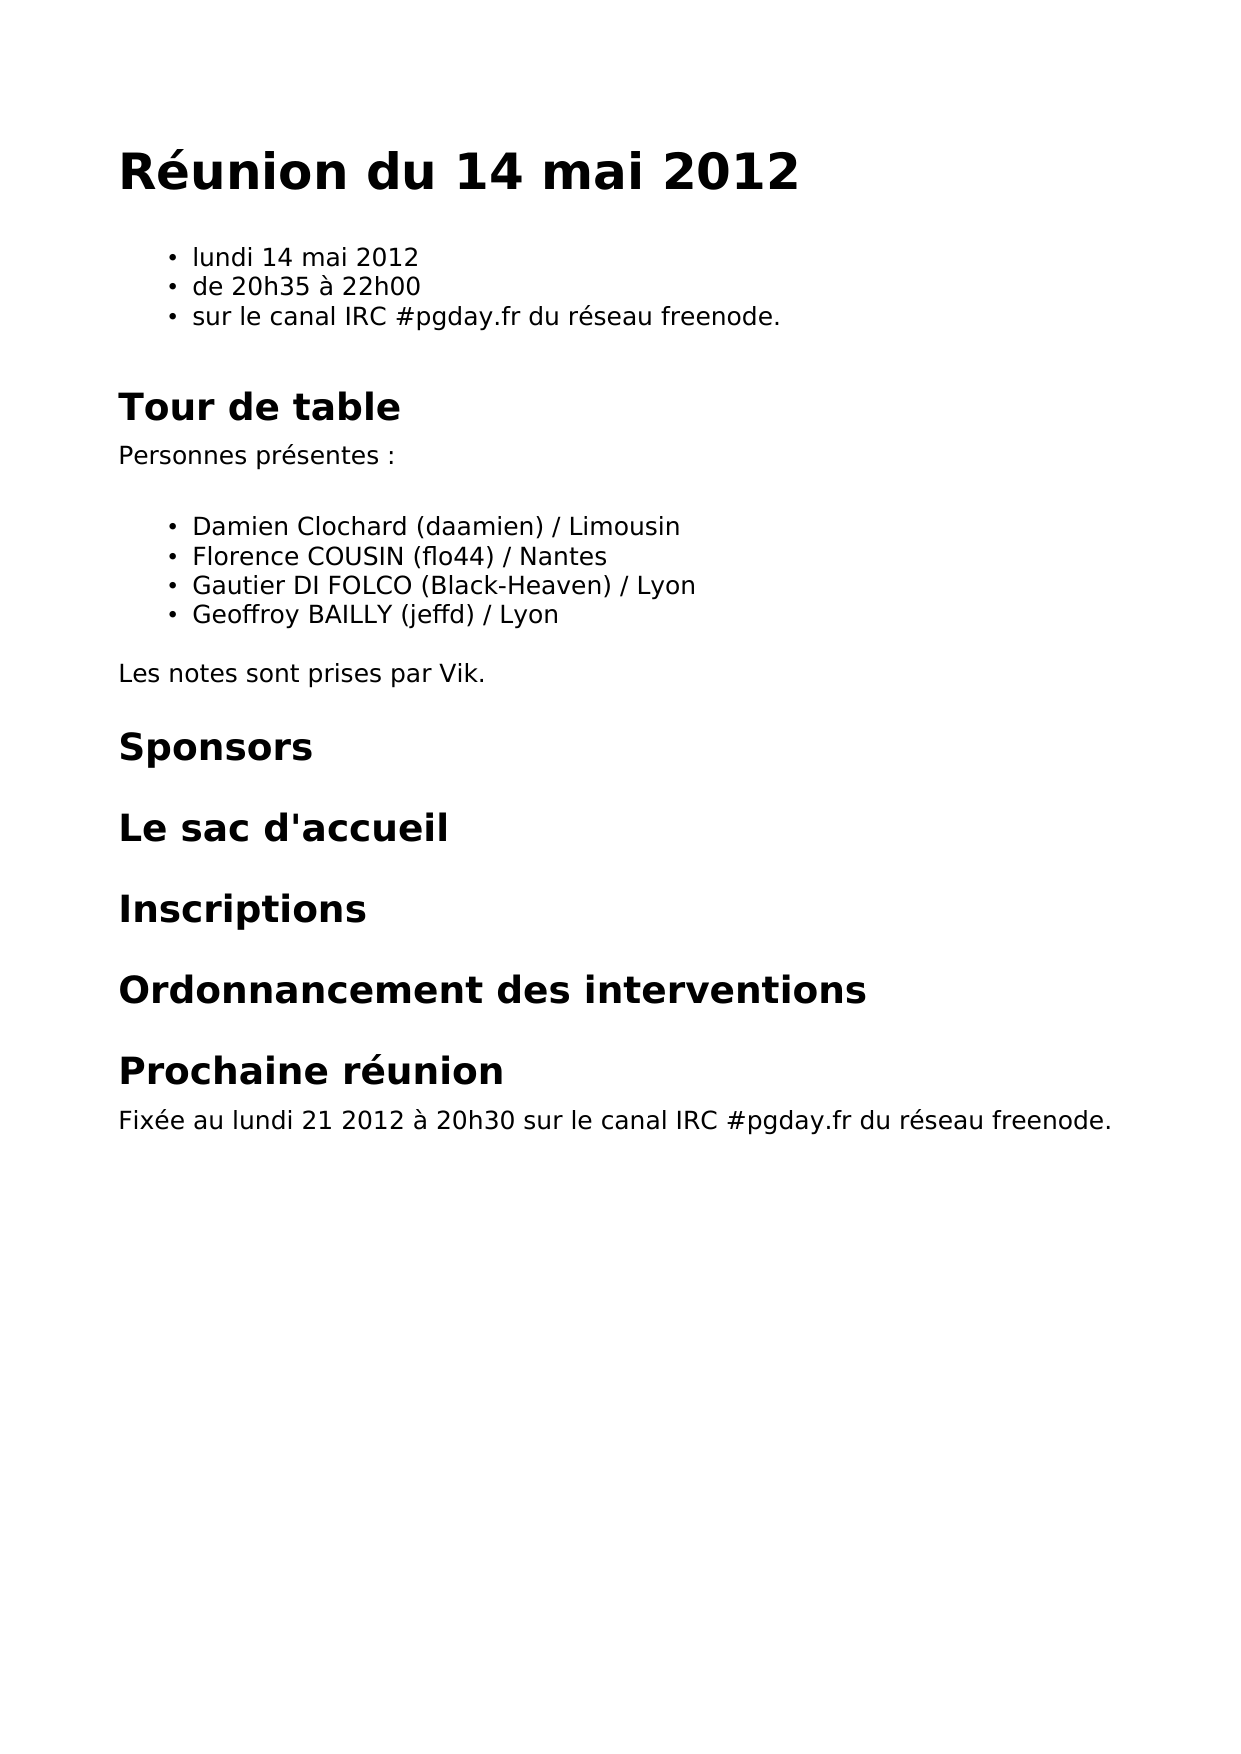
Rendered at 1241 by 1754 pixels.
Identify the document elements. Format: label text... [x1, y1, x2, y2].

list Gautier DI FOLCO (Black-Heaven) / Lyon [177, 571, 1122, 600]
subtitle Réunion du 14 mai 2012 [118, 143, 1122, 201]
subtitle Prochaine réunion [118, 1050, 1122, 1094]
text Fixée au lundi 21 2012 à 20h30 sur le canal IRC #pgday.fr du réseau freenode. [118, 1106, 1122, 1135]
subtitle Tour de table [118, 385, 1122, 429]
subtitle Inscriptions [118, 888, 1122, 931]
subtitle Sponsors [118, 725, 1122, 769]
subtitle Le sac d'accueil [118, 807, 1122, 850]
text Les notes sont prises par Vik. [118, 659, 1122, 688]
list de 20h35 à 22h00 [177, 272, 1122, 302]
list Florence COUSIN (flo44) / Nantes [177, 542, 1122, 571]
subtitle Ordonnancement des interventions [118, 969, 1122, 1012]
list lundi 14 mai 2012 [177, 243, 1122, 272]
list Geoffroy BAILLY (jeffd) / Lyon [177, 600, 1122, 629]
list sur le canal IRC #pgday.fr du réseau freenode. [177, 302, 1122, 331]
list Damien Clochard (daamien) / Limousin [177, 513, 1122, 542]
text Personnes présentes : [118, 441, 1122, 471]
